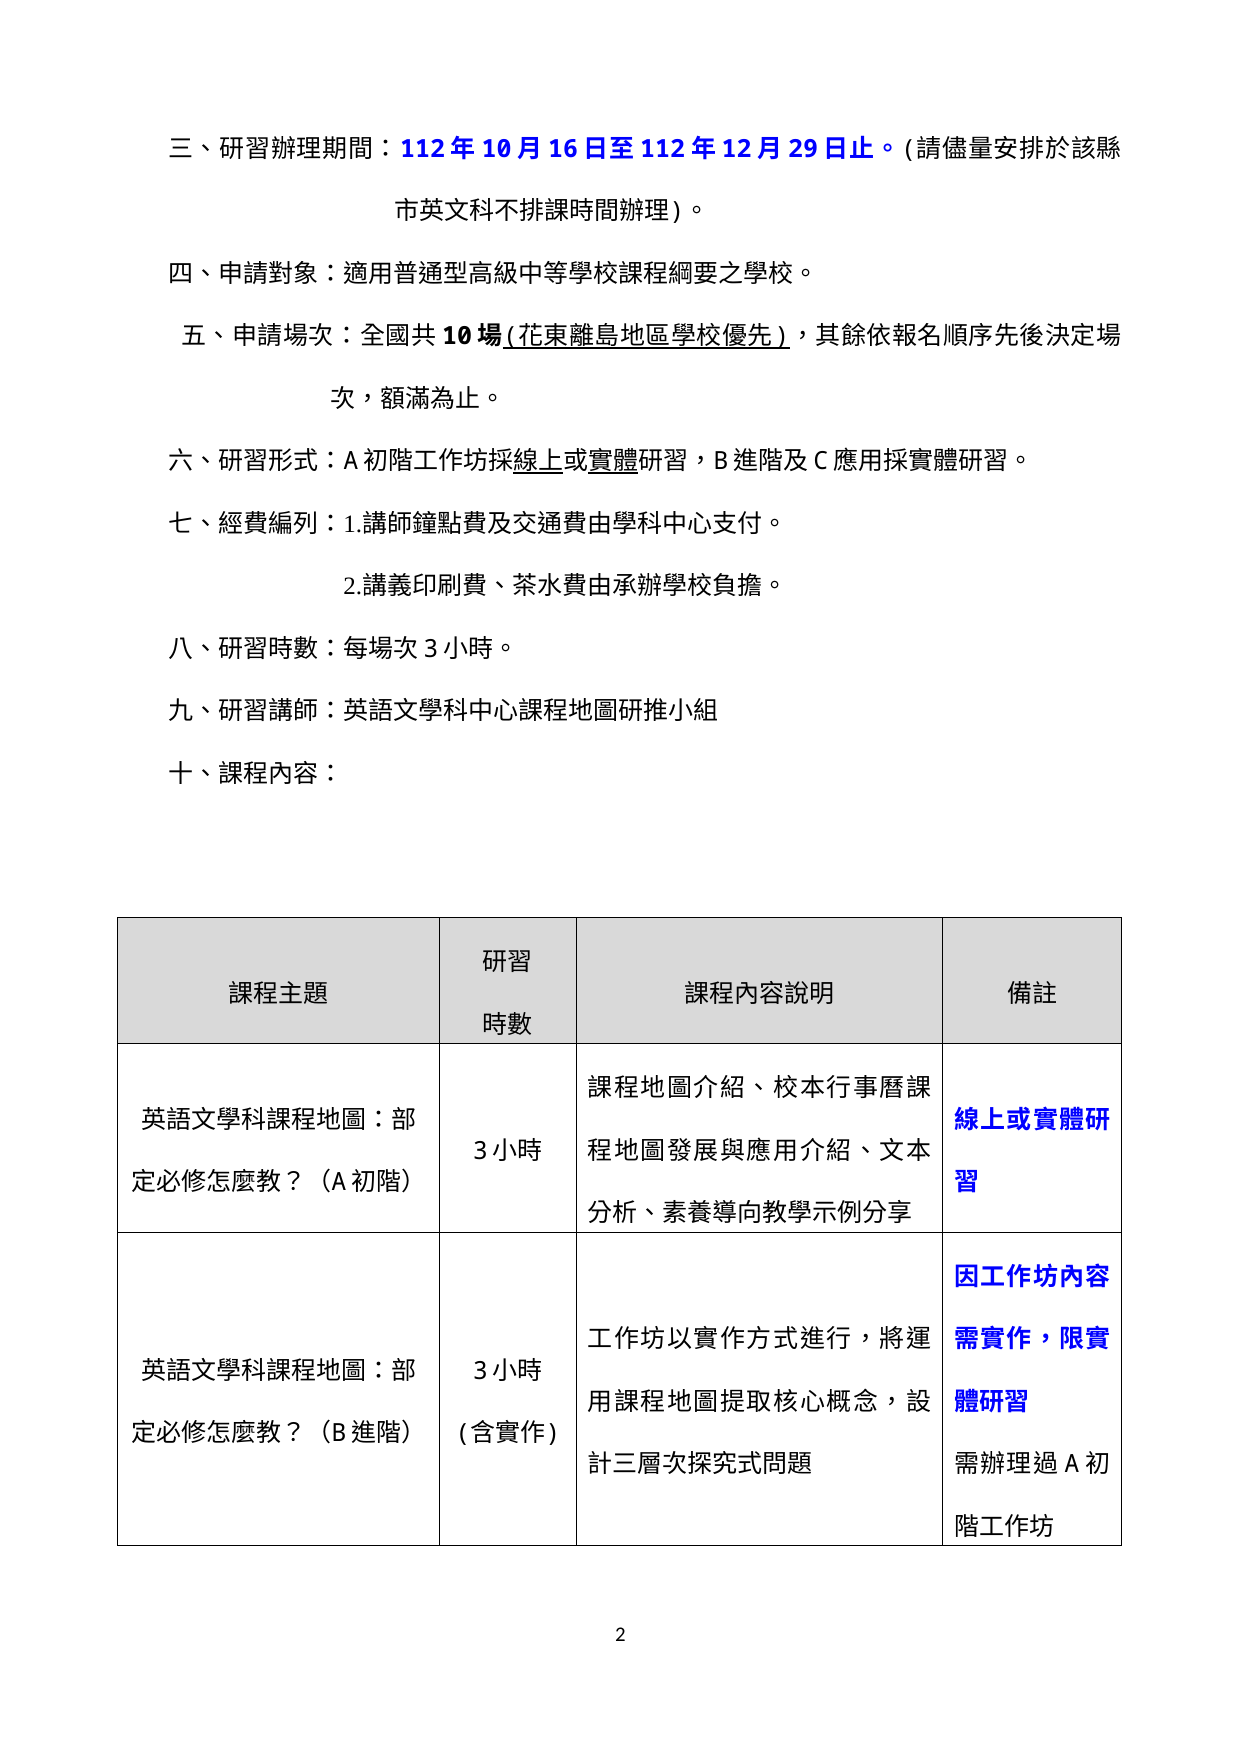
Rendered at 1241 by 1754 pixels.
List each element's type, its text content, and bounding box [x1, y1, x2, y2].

text 八、研習時數：每場次3小時。 [168, 605, 1122, 667]
table_cell 因工作坊內容需實作，限實體研習 需辦理過A初階工作坊 [943, 1233, 1121, 1545]
table_cell 英語文學科課程地圖：部定必修怎麼教？（B進階） [118, 1233, 439, 1545]
table_cell 課程地圖介紹、校本行事曆課程地圖發展與應用介紹、文本分析、素養導向教學示例分享 [577, 1044, 942, 1232]
text 七、經費編列：1.講師鐘點費及交通費由學科中心支付。 [168, 480, 1122, 542]
text 十、課程內容： [168, 730, 1122, 792]
text 九、研習講師：英語文學科中心課程地圖研推小組 [168, 667, 1122, 730]
text 四、申請對象：適用普通型高級中等學校課程綱要之學校。 [168, 230, 1122, 292]
table_cell 英語文學科課程地圖：部定必修怎麼教？（A初階） [118, 1044, 439, 1232]
text 2.講義印刷費、茶水費由承辦學校負擔。 [168, 542, 1122, 605]
table_cell 3小時 (含實作) [440, 1233, 576, 1545]
text 三、研習辦理期間：112年10月16日至112年12月29日止。(請儘量安排於該縣市英文科不排課時間辦理)。 [168, 105, 1122, 230]
table_cell 線上或實體研習 [943, 1044, 1121, 1232]
table_header 備註 [943, 918, 1121, 1043]
table_header 研習 時數 [440, 918, 576, 1043]
text 五、申請場次：全國共10場(花東離島地區學校優先)，其餘依報名順序先後決定場次，額滿為止。 [118, 292, 1122, 417]
table_cell 3小時 [440, 1044, 576, 1232]
table_cell 工作坊以實作方式進行，將運用課程地圖提取核心概念，設計三層次探究式問題 [577, 1233, 942, 1545]
table_header 課程主題 [118, 918, 439, 1043]
text 六、研習形式：A初階工作坊採線上或實體研習，B進階及C應用採實體研習。 [168, 417, 1122, 480]
table_header 課程內容說明 [577, 918, 942, 1043]
